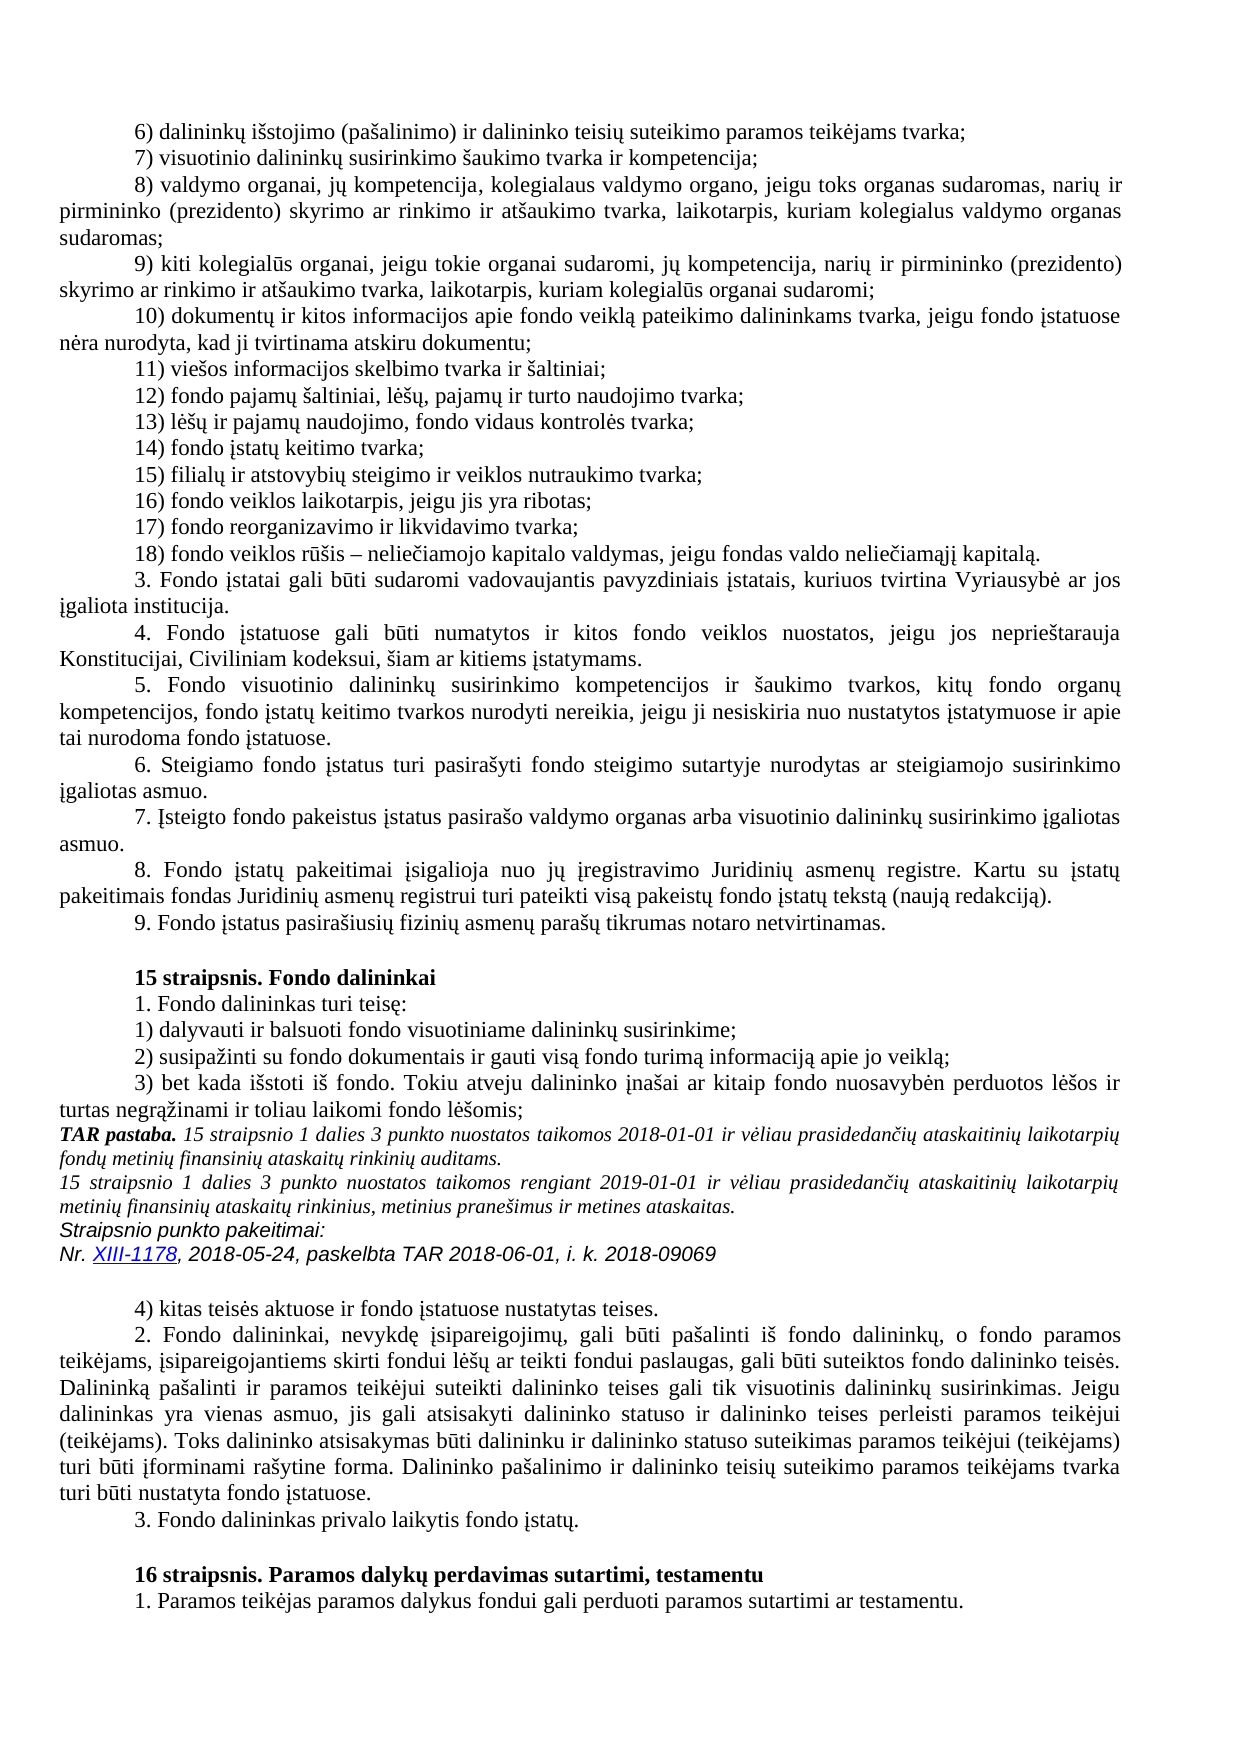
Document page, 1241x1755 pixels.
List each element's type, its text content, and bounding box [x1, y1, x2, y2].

text 1) dalyvauti ir balsuoti fondo visuotiniame dalininkų susirinkime; [59, 1017, 1122, 1043]
text 7) visuotinio dalininkų susirinkimo šaukimo tvarka ir kompetencija; [59, 144, 1122, 171]
text 14) fondo įstatų keitimo tvarka; [59, 434, 1122, 461]
text 15 straipsnis. Fondo dalininkai [59, 964, 1122, 990]
text 8. Fondo įstatų pakeitimai įsigalioja nuo jų įregistravimo Juridinių asmenų registre. Kartu su įstatų pakeitimais fondas Juridinių asmenų registrui turi pateikti visą pakeistų fondo įstatų tekstą (naują redakciją). [59, 856, 1122, 909]
text 16 straipsnis. Paramos dalykų perdavimas sutartimi, testamentu [59, 1561, 1122, 1587]
text 3. Fondo įstatai gali būti sudaromi vadovaujantis pavyzdiniais įstatais, kuriuos tvirtina Vyriausybė ar jos įgaliota institucija. [59, 566, 1122, 619]
text 2) susipažinti su fondo dokumentais ir gauti visą fondo turimą informaciją apie jo veiklą; [59, 1043, 1122, 1069]
text TAR pastaba. 15 straipsnio 1 dalies 3 punkto nuostatos taikomos 2018-01-01 ir vėliau prasidedančių ataskaitinių laikotarpių fondų metinių finansinių ataskaitų rinkinių auditams. [59, 1122, 1122, 1170]
text 10) dokumentų ir kitos informacijos apie fondo veiklą pateikimo dalininkams tvarka, jeigu fondo įstatuose nėra nurodyta, kad ji tvirtinama atskiru dokumentu; [59, 303, 1122, 355]
text 13) lėšų ir pajamų naudojimo, fondo vidaus kontrolės tvarka; [59, 408, 1122, 434]
text 3) bet kada išstoti iš fondo. Tokiu atveju dalininko įnašai ar kitaip fondo nuosavybėn perduotos lėšos ir turtas negrąžinami ir toliau laikomi fondo lėšomis; [59, 1069, 1122, 1122]
text 16) fondo veiklos laikotarpis, jeigu jis yra ribotas; [59, 487, 1122, 513]
text 2. Fondo dalininkai, nevykdę įsipareigojimų, gali būti pašalinti iš fondo dalininkų, o fondo paramos teikėjams, įsipareigojantiems skirti fondui lėšų ar teikti fondui paslaugas, gali būti suteiktos fondo dalininko teisės. Dalininką pašalinti ir paramos teikėjui suteikti dalininko teises gali tik visuotinis dalininkų susirinkimas. Jeigu dalininkas yra vienas asmuo, jis gali atsisakyti dalininko statuso ir dalininko teises perleisti paramos teikėjui (teikėjams). Toks dalininko atsisakymas būti dalininku ir dalininko statuso suteikimas paramos teikėjui (teikėjams) turi būti įforminami rašytine forma. Dalininko pašalinimo ir dalininko teisių suteikimo paramos teikėjams tvarka turi būti nustatyta fondo įstatuose. [59, 1321, 1122, 1506]
text 4) kitas teisės aktuose ir fondo įstatuose nustatytas teises. [59, 1295, 1122, 1321]
text Straipsnio punkto pakeitimai: [59, 1218, 1122, 1242]
text 1. Paramos teikėjas paramos dalykus fondui gali perduoti paramos sutartimi ar testamentu. [59, 1587, 1122, 1613]
text 9) kiti kolegialūs organai, jeigu tokie organai sudaromi, jų kompetencija, narių ir pirmininko (prezidento) skyrimo ar rinkimo ir atšaukimo tvarka, laikotarpis, kuriam kolegialūs organai sudaromi; [59, 250, 1122, 303]
text 7. Įsteigto fondo pakeistus įstatus pasirašo valdymo organas arba visuotinio dalininkų susirinkimo įgaliotas asmuo. [59, 803, 1122, 856]
text 15) filialų ir atstovybių steigimo ir veiklos nutraukimo tvarka; [59, 461, 1122, 487]
text 1. Fondo dalininkas turi teisę: [59, 990, 1122, 1017]
text 3. Fondo dalininkas privalo laikytis fondo įstatų. [59, 1506, 1122, 1532]
text 17) fondo reorganizavimo ir likvidavimo tvarka; [59, 513, 1122, 540]
text 4. Fondo įstatuose gali būti numatytos ir kitos fondo veiklos nuostatos, jeigu jos neprieštarauja Konstitucijai, Civiliniam kodeksui, šiam ar kitiems įstatymams. [59, 619, 1122, 672]
text 12) fondo pajamų šaltiniai, lėšų, pajamų ir turto naudojimo tvarka; [59, 382, 1122, 408]
text 6. Steigiamo fondo įstatus turi pasirašyti fondo steigimo sutartyje nurodytas ar steigiamojo susirinkimo įgaliotas asmuo. [59, 751, 1122, 803]
text Nr. XIII-1178, 2018-05-24, paskelbta TAR 2018-06-01, i. k. 2018-09069 [59, 1242, 1122, 1266]
text 11) viešos informacijos skelbimo tvarka ir šaltiniai; [59, 355, 1122, 382]
text 9. Fondo įstatus pasirašiusių fizinių asmenų parašų tikrumas notaro netvirtinamas. [59, 909, 1122, 935]
text 18) fondo veiklos rūšis – neliečiamojo kapitalo valdymas, jeigu fondas valdo neliečiamąjį kapitalą. [59, 540, 1122, 566]
text 15 straipsnio 1 dalies 3 punkto nuostatos taikomos rengiant 2019-01-01 ir vėliau prasidedančių ataskaitinių laikotarpių metinių finansinių ataskaitų rinkinius, metinius pranešimus ir metines ataskaitas. [59, 1170, 1122, 1218]
text 8) valdymo organai, jų kompetencija, kolegialaus valdymo organo, jeigu toks organas sudaromas, narių ir pirmininko (prezidento) skyrimo ar rinkimo ir atšaukimo tvarka, laikotarpis, kuriam kolegialus valdymo organas sudaromas; [59, 171, 1122, 250]
text 5. Fondo visuotinio dalininkų susirinkimo kompetencijos ir šaukimo tvarkos, kitų fondo organų kompetencijos, fondo įstatų keitimo tvarkos nurodyti nereikia, jeigu ji nesiskiria nuo nustatytos įstatymuose ir apie tai nurodoma fondo įstatuose. [59, 672, 1122, 751]
text 6) dalininkų išstojimo (pašalinimo) ir dalininko teisių suteikimo paramos teikėjams tvarka; [59, 118, 1122, 144]
